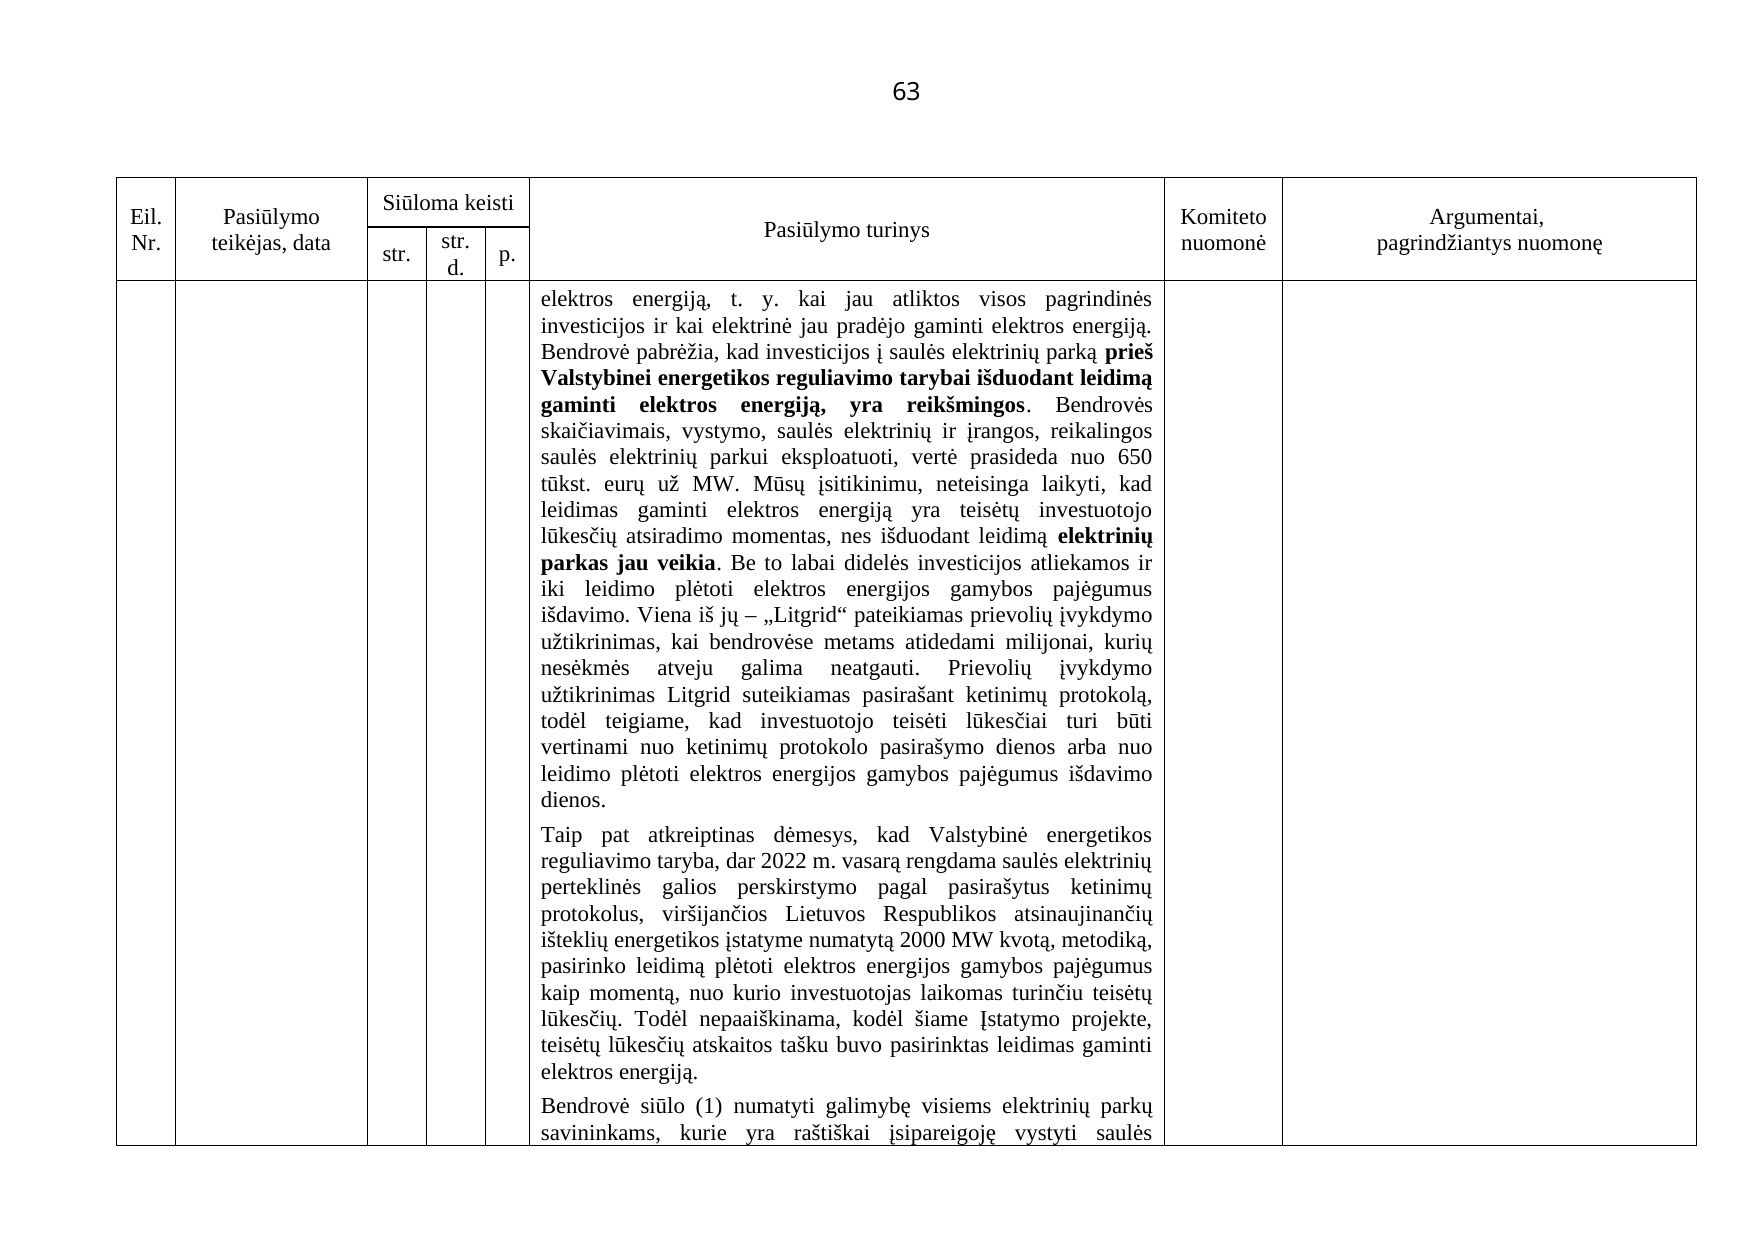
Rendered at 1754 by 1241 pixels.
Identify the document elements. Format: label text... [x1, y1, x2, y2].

table_header Eil. Nr. [117, 178, 175, 280]
table_header Komiteto nuomonė [1165, 178, 1282, 280]
table_header Pasiūlymo turinys [530, 178, 1164, 280]
table_cell [1283, 281, 1696, 1145]
table_cell [176, 281, 367, 1145]
table_cell [368, 281, 426, 1145]
table_cell p. [486, 228, 529, 280]
table_cell str. d. [427, 228, 485, 280]
table_cell [427, 281, 485, 1145]
table_header Siūloma keisti [368, 178, 529, 226]
table_cell [486, 281, 529, 1145]
table_cell str. [368, 228, 426, 280]
table_cell elektros energiją, t. y. kai jau atliktos visos pagrindinės investicijos ir kai elektrinė jau pradėjo gaminti elektros energiją. Bendrovė pabrėžia, kad investicijos į saulės elektrinių parką prieš Valstybinei energetikos reguliavimo tarybai išduodant leidimą gaminti elektros energiją, yra reikšmingos. Bendrovės skaičiavimais, vystymo, saulės elektrinių ir įrangos, reikalingos saulės elektrinių parkui eksploatuoti, vertė prasideda nuo 650 tūkst. eurų už MW. Mūsų įsitikinimu, neteisinga laikyti, kad leidimas gaminti elektros energiją yra teisėtų investuotojo lūkesčių atsiradimo momentas, nes išduodant leidimą elektrinių parkas jau veikia. Be to labai didelės investicijos atliekamos ir iki leidimo plėtoti elektros energijos gamybos pajėgumus išdavimo. Viena iš jų – „Litgrid“ pateikiamas prievolių įvykdymo užtikrinimas, kai bendrovėse metams atidedami milijonai, kurių nesėkmės atveju galima neatgauti. Prievolių įvykdymo užtikrinimas Litgrid suteikiamas pasirašant ketinimų protokolą, todėl teigiame, kad investuotojo teisėti lūkesčiai turi būti vertinami nuo ketinimų protokolo pasirašymo dienos arba nuo leidimo plėtoti elektros energijos gamybos pajėgumus išdavimo dienos. Taip pat atkreiptinas dėmesys, kad Valstybinė energetikos reguliavimo taryba, dar 2022 m. vasarą rengdama saulės elektrinių perteklinės galios perskirstymo pagal pasirašytus ketinimų protokolus, viršijančios Lietuvos Respublikos atsinaujinančių išteklių energetikos įstatyme numatytą 2000 MW kvotą, metodiką, pasirinko leidimą plėtoti elektros energijos gamybos pajėgumus kaip momentą, nuo kurio investuotojas laikomas turinčiu teisėtų lūkesčių. Todėl nepaaiškinama, kodėl šiame Įstatymo projekte, teisėtų lūkesčių atskaitos tašku buvo pasirinktas leidimas gaminti elektros energiją. Bendrovė siūlo (1) numatyti galimybę visiems elektrinių parkų savininkams, kurie yra raštiškai įsipareigoję vystyti saulės [530, 281, 1164, 1145]
table_cell [117, 281, 175, 1145]
table_header Pasiūlymo teikėjas, data [176, 178, 367, 280]
table_cell [1165, 281, 1282, 1145]
table_header Argumentai, pagrindžiantys nuomonę [1283, 178, 1696, 280]
